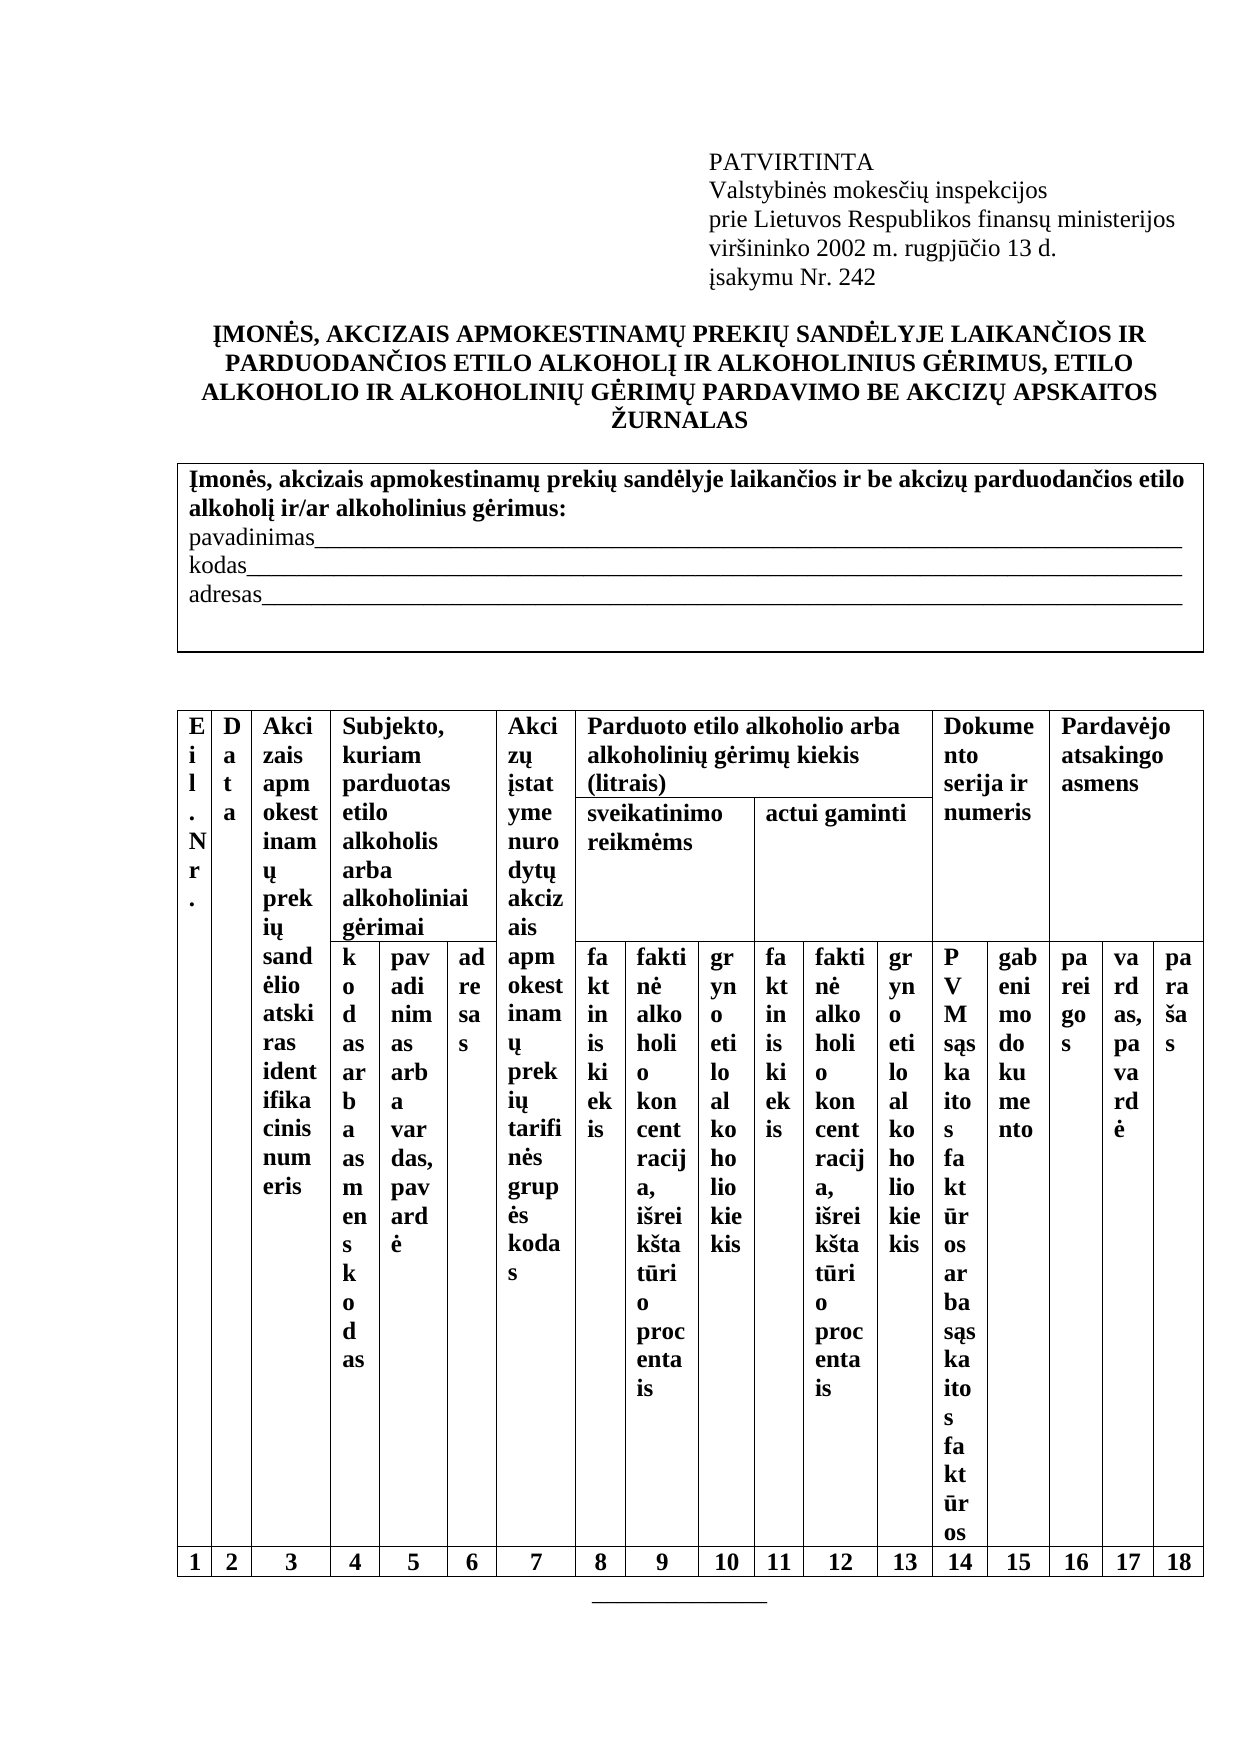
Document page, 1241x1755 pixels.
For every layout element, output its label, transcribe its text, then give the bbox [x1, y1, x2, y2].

table_cell adresas [448, 942, 496, 1546]
table_cell 5 [380, 1547, 447, 1576]
table_cell 12 [804, 1547, 877, 1576]
table_cell gabenimo dokumento [988, 942, 1049, 1546]
table_cell 17 [1103, 1547, 1153, 1576]
table_cell pareigos [1050, 942, 1102, 1546]
table_cell 9 [626, 1547, 698, 1576]
table_cell 14 [933, 1547, 987, 1576]
text PATVIRTINTA [177, 147, 1181, 176]
table_cell 3 [252, 1547, 330, 1576]
text ĮMONĖS, AKCIZAIS APMOKESTINAMŲ PREKIŲ SANDĖLYJE LAIKANČIOS IR PARDUODANČIOS ETILO ALKOHOLĮ IR ALKOHOLINIUS GĖRIMUS, ETILO ALKOHOLIO IR ALKOHOLINIŲ GĖRIMŲ PARDAVIMO BE AKCIZŲ APSKAITOS ŽURNALAS [177, 319, 1181, 434]
table_cell 15 [988, 1547, 1049, 1576]
text įsakymu Nr. 242 [177, 262, 1181, 291]
table_header Dokumento serija ir numeris [933, 711, 1049, 941]
table_header Eil. Nr. [178, 711, 211, 1546]
table_cell kodas arba asmens kodas [331, 942, 379, 1546]
table_cell sveikatinimo reikmėms [576, 798, 754, 941]
table_cell faktinis kiekis [576, 942, 625, 1546]
table_header Parduoto etilo alkoholio arba alkoholinių gėrimų kiekis (litrais) [576, 711, 932, 797]
table_cell PVM sąskaitos faktūros arba sąskaitos faktūros [933, 942, 987, 1546]
table_cell 1 [178, 1547, 211, 1576]
text viršininko 2002 m. rugpjūčio 13 d. [177, 233, 1181, 262]
table_header Įmonės, akcizais apmokestinamų prekių sandėlyje laikančios ir be akcizų parduodančios etilo alkoholį ir/ar alkoholinius gėrimus: pavadinimas kodas adresas [178, 464, 1203, 651]
table_cell 16 [1050, 1547, 1102, 1576]
table_cell 2 [212, 1547, 251, 1576]
table_cell 7 [497, 1547, 575, 1576]
table_cell pavadinimas arba vardas, pavardė [380, 942, 447, 1546]
table_header Pardavėjo atsakingo asmens [1050, 711, 1203, 941]
table_cell 6 [448, 1547, 496, 1576]
table_cell 4 [331, 1547, 379, 1576]
table_cell 13 [878, 1547, 932, 1576]
table_header Akcizų įstatyme nurodytų akcizais apmokestinamų prekių tarifinės grupės kodas [497, 711, 575, 1546]
text ______________ [177, 1577, 1181, 1605]
table_cell 18 [1154, 1547, 1203, 1576]
text prie Lietuvos Respublikos finansų ministerijos [177, 204, 1181, 233]
table_cell 8 [576, 1547, 625, 1576]
table_header Subjekto, kuriam parduotas etilo alkoholis arba alkoholiniai gėrimai [331, 711, 496, 941]
table_cell 11 [755, 1547, 803, 1576]
table_cell gryno etilo alkoholio kiekis [878, 942, 932, 1546]
text Valstybinės mokesčių inspekcijos [177, 176, 1181, 204]
table_cell faktinė alkoholio koncentracija, išreikšta tūrio procentais [804, 942, 877, 1546]
table_header Data [212, 711, 251, 1546]
table_cell vardas, pavardė [1103, 942, 1153, 1546]
table_cell parašas [1154, 942, 1203, 1546]
table_cell faktinė alkoholio koncentracija, išreikšta tūrio procentais [626, 942, 698, 1546]
table_header Akcizais apmokestinamų prekių sandėlio atskiras identifikacinis numeris [252, 711, 330, 1546]
table_cell actui gaminti [755, 798, 932, 941]
table_cell 10 [699, 1547, 754, 1576]
table_cell gryno etilo alkoholio kiekis [699, 942, 754, 1546]
table_cell faktinis kiekis [755, 942, 803, 1546]
